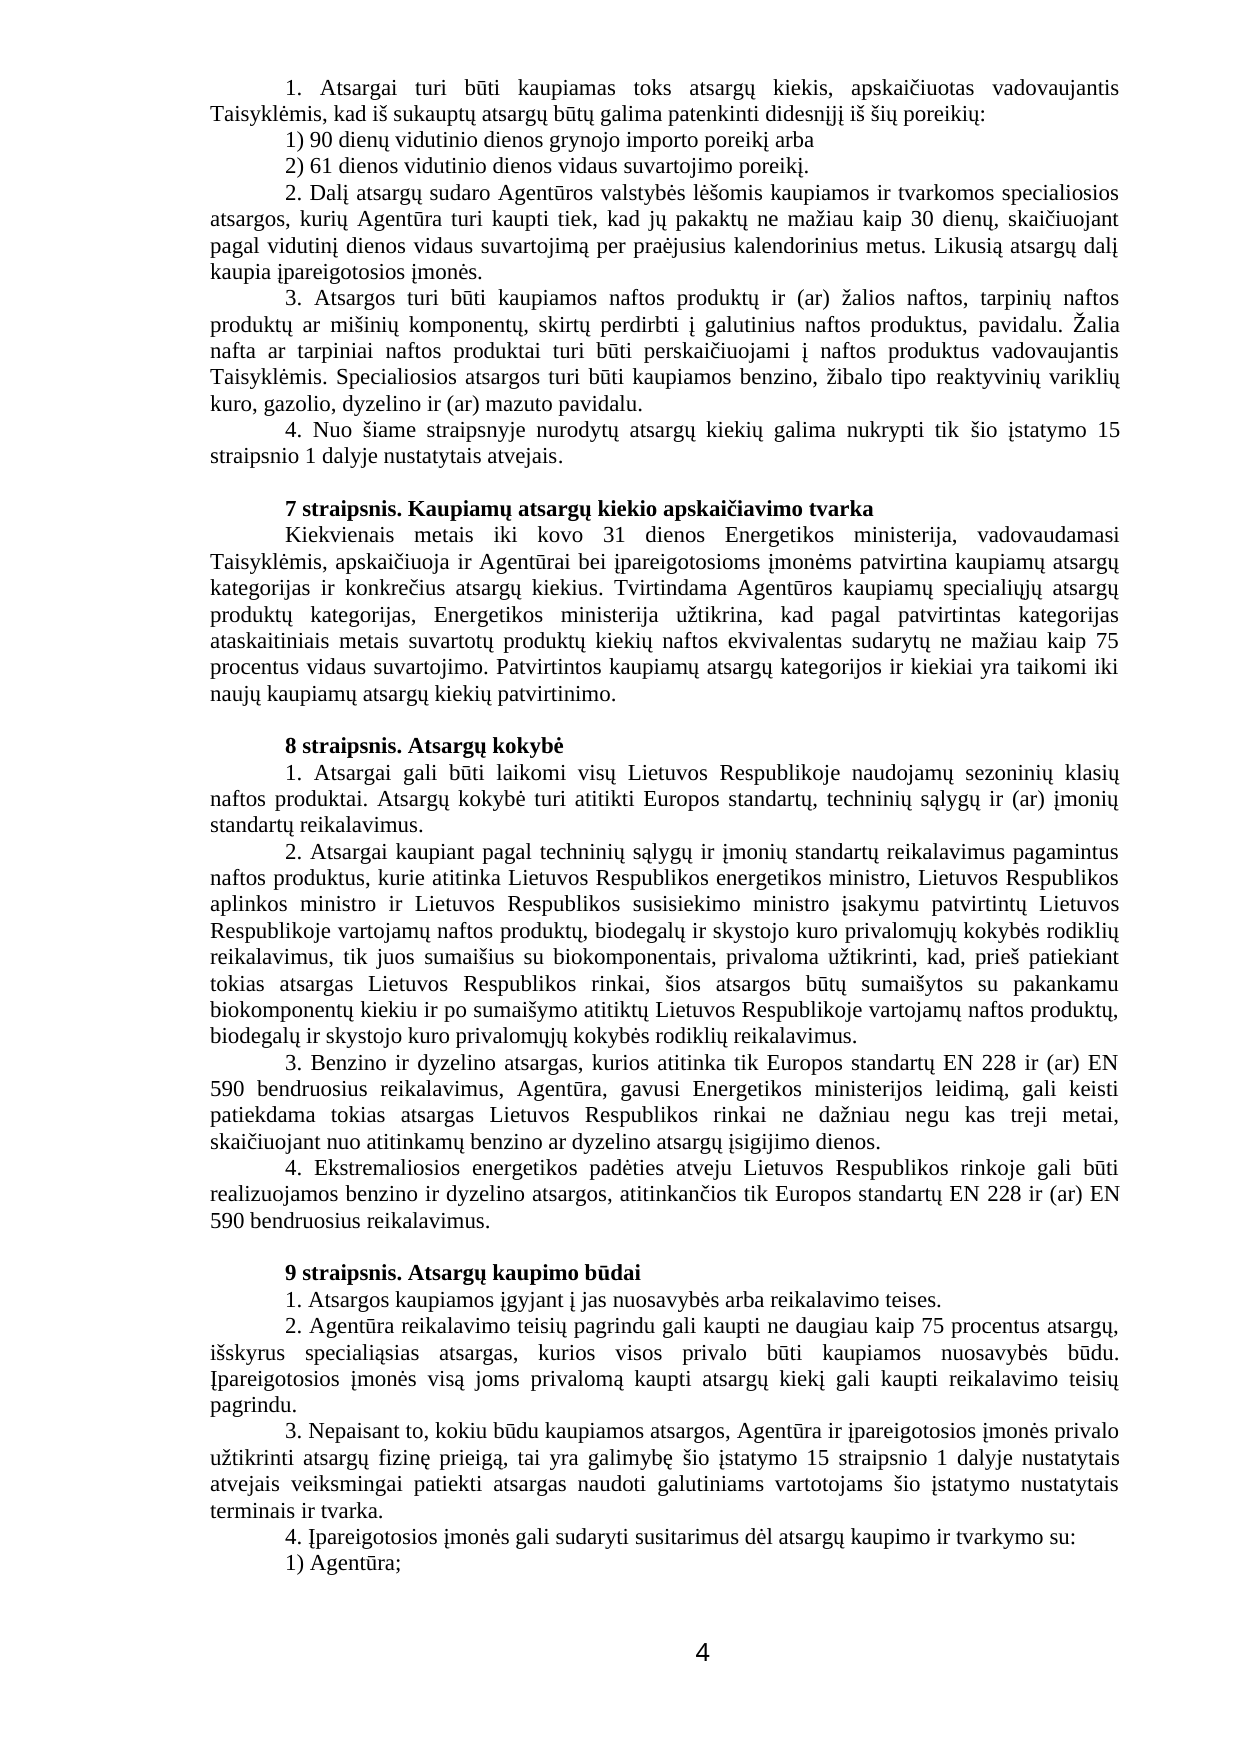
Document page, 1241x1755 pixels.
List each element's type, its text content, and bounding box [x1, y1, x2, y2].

text 2. Dalį atsargų sudaro Agentūros valstybės lėšomis kaupiamos ir tvarkomos specialiosios atsargos, kurių Agentūra turi kaupti tiek, kad jų pakaktų ne mažiau kaip 30 dienų, skaičiuojant pagal vidutinį dienos vidaus suvartojimą per praėjusius kalendorinius metus. Likusią atsargų dalį kaupia įpareigotosios įmonės. [210, 179, 1120, 284]
text 7 straipsnis. Kaupiamų atsargų kiekio apskaičiavimo tvarka [210, 495, 1120, 522]
text 1. Atsargai turi būti kaupiamas toks atsargų kiekis, apskaičiuotas vadovaujantis Taisyklėmis, kad iš sukauptų atsargų būtų galima patenkinti didesnįjį iš šių poreikių: [210, 73, 1120, 126]
text 1) Agentūra; [210, 1549, 1120, 1576]
text 3. Nepaisant to, kokiu būdu kaupiamos atsargos, Agentūra ir įpareigotosios įmonės privalo užtikrinti atsargų fizinę prieigą, tai yra galimybę šio įstatymo 15 straipsnio 1 dalyje nustatytais atvejais veiksmingai patiekti atsargas naudoti galutiniams vartotojams šio įstatymo nustatytais terminais ir tvarka. [210, 1418, 1120, 1523]
text 3. Atsargos turi būti kaupiamos naftos produktų ir (ar) žalios naftos, tarpinių naftos produktų ar mišinių komponentų, skirtų perdirbti į galutinius naftos produktus, pavidalu. Žalia nafta ar tarpiniai naftos produktai turi būti perskaičiuojami į naftos produktus vadovaujantis Taisyklėmis. Specialiosios atsargos turi būti kaupiamos benzino, žibalo tipo reaktyvinių variklių kuro, gazolio, dyzelino ir (ar) mazuto pavidalu. [210, 284, 1120, 416]
text 4. Ekstremaliosios energetikos padėties atveju Lietuvos Respublikos rinkoje gali būti realizuojamos benzino ir dyzelino atsargos, atitinkančios tik Europos standartų EN 228 ir (ar) EN 590 bendruosius reikalavimus. [210, 1154, 1120, 1233]
text 2) 61 dienos vidutinio dienos vidaus suvartojimo poreikį. [210, 153, 1120, 179]
text 2. Atsargai kaupiant pagal techninių sąlygų ir įmonių standartų reikalavimus pagamintus naftos produktus, kurie atitinka Lietuvos Respublikos energetikos ministro, Lietuvos Respublikos aplinkos ministro ir Lietuvos Respublikos susisiekimo ministro įsakymu patvirtintų Lietuvos Respublikoje vartojamų naftos produktų, biodegalų ir skystojo kuro privalomųjų kokybės rodiklių reikalavimus, tik juos sumaišius su biokomponentais, privaloma užtikrinti, kad, prieš patiekiant tokias atsargas Lietuvos Respublikos rinkai, šios atsargos būtų sumaišytos su pakankamu biokomponentų kiekiu ir po sumaišymo atitiktų Lietuvos Respublikoje vartojamų naftos produktų, biodegalų ir skystojo kuro privalomųjų kokybės rodiklių reikalavimus. [210, 838, 1120, 1049]
text 1) 90 dienų vidutinio dienos grynojo importo poreikį arba [210, 126, 1120, 153]
text 1. Atsargai gali būti laikomi visų Lietuvos Respublikoje naudojamų sezoninių klasių naftos produktai. Atsargų kokybė turi atitikti Europos standartų, techninių sąlygų ir (ar) įmonių standartų reikalavimus. [210, 759, 1120, 838]
text 8 straipsnis. Atsargų kokybė [210, 732, 1120, 759]
text 1. Atsargos kaupiamos įgyjant į jas nuosavybės arba reikalavimo teises. [210, 1286, 1120, 1312]
text Kiekvienais metais iki kovo 31 dienos Energetikos ministerija, vadovaudamasi Taisyklėmis, apskaičiuoja ir Agentūrai bei įpareigotosioms įmonėms patvirtina kaupiamų atsargų kategorijas ir konkrečius atsargų kiekius. Tvirtindama Agentūros kaupiamų specialiųjų atsargų produktų kategorijas, Energetikos ministerija užtikrina, kad pagal patvirtintas kategorijas ataskaitiniais metais suvartotų produktų kiekių naftos ekvivalentas sudarytų ne mažiau kaip 75 procentus vidaus suvartojimo. Patvirtintos kaupiamų atsargų kategorijos ir kiekiai yra taikomi iki naujų kaupiamų atsargų kiekių patvirtinimo. [210, 522, 1120, 706]
text 4. Nuo šiame straipsnyje nurodytų atsargų kiekių galima nukrypti tik šio įstatymo 15 straipsnio 1 dalyje nustatytais atvejais. [210, 416, 1120, 469]
text 2. Agentūra reikalavimo teisių pagrindu gali kaupti ne daugiau kaip 75 procentus atsargų, išskyrus specialiąsias atsargas, kurios visos privalo būti kaupiamos nuosavybės būdu. Įpareigotosios įmonės visą joms privalomą kaupti atsargų kiekį gali kaupti reikalavimo teisių pagrindu. [210, 1312, 1120, 1418]
text 4. Įpareigotosios įmonės gali sudaryti susitarimus dėl atsargų kaupimo ir tvarkymo su: [210, 1523, 1120, 1549]
text 3. Benzino ir dyzelino atsargas, kurios atitinka tik Europos standartų EN 228 ir (ar) EN 590 bendruosius reikalavimus, Agentūra, gavusi Energetikos ministerijos leidimą, gali keisti patiekdama tokias atsargas Lietuvos Respublikos rinkai ne dažniau negu kas treji metai, skaičiuojant nuo atitinkamų benzino ar dyzelino atsargų įsigijimo dienos. [210, 1049, 1120, 1154]
text 9 straipsnis. Atsargų kaupimo būdai [210, 1259, 1120, 1286]
